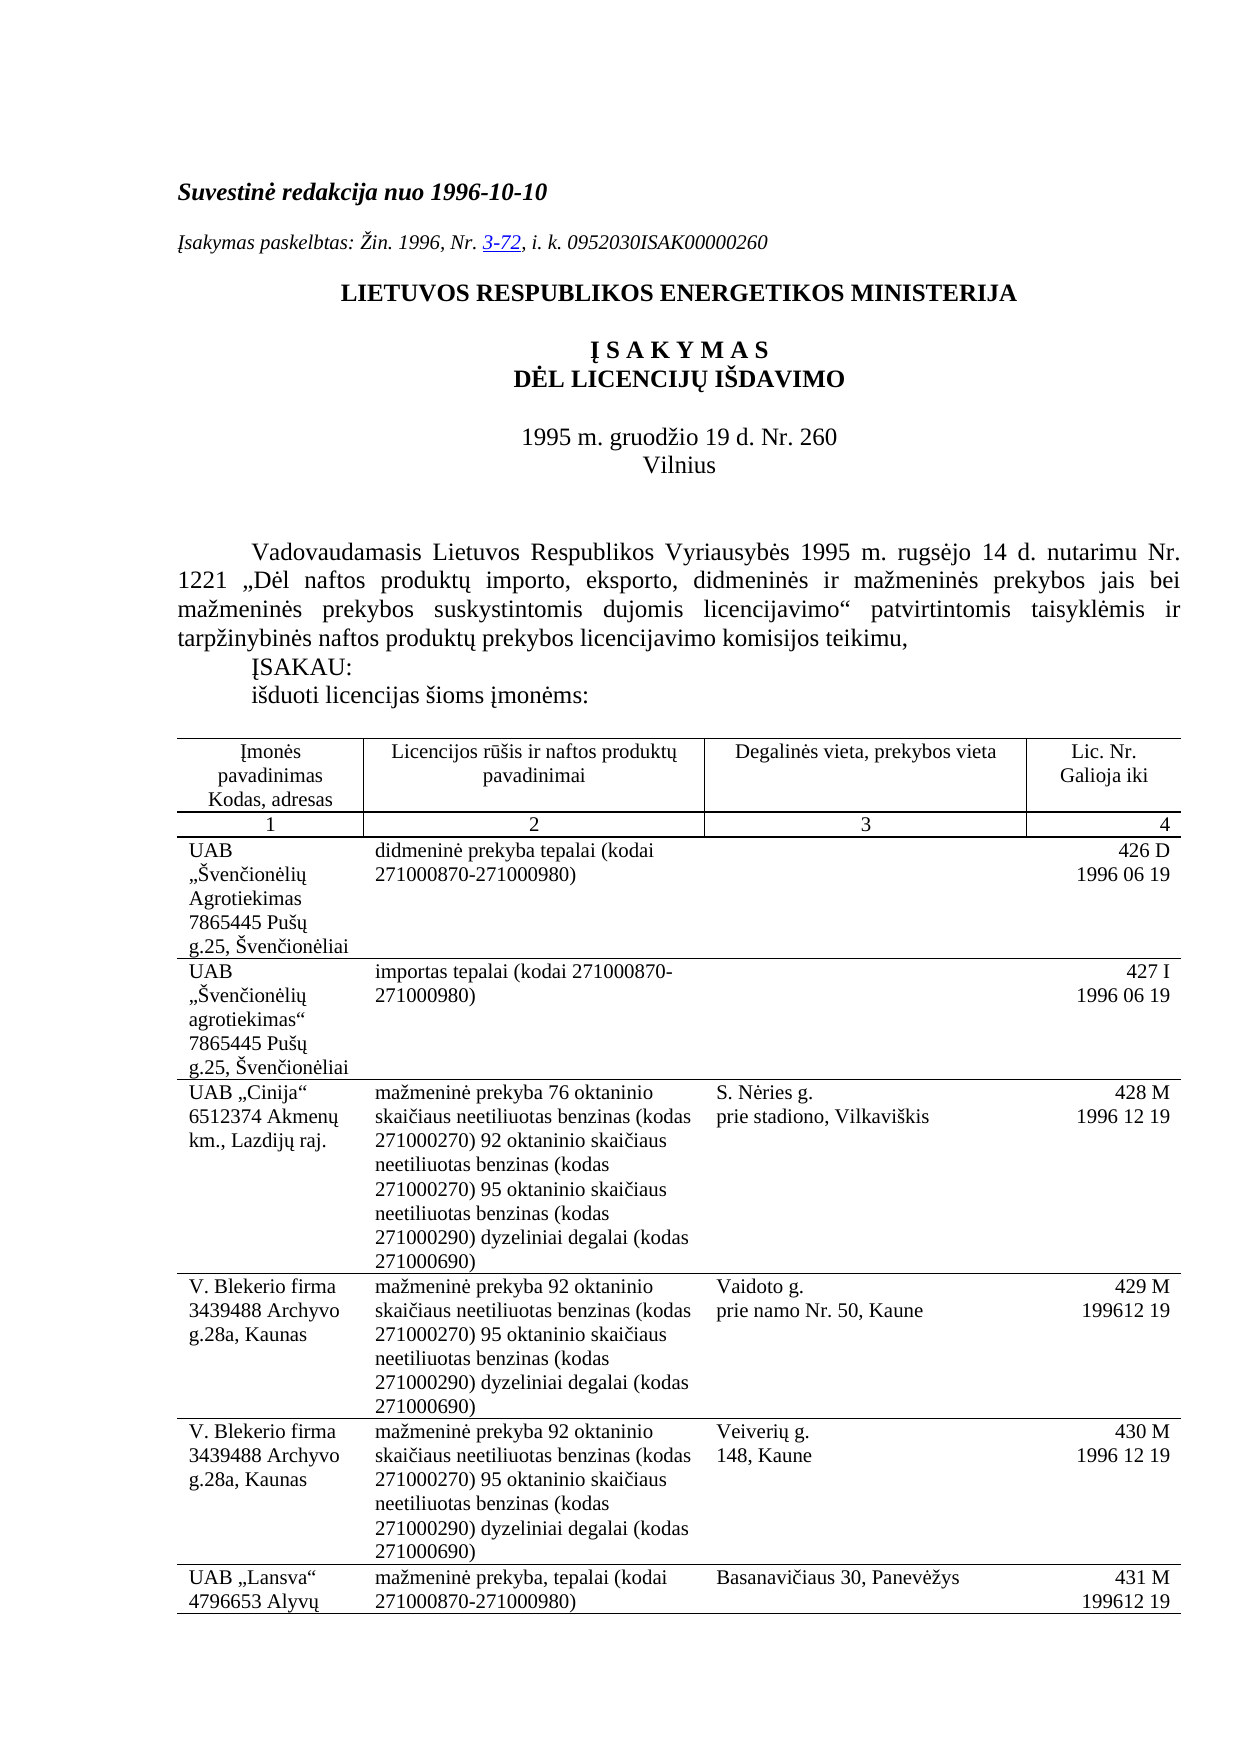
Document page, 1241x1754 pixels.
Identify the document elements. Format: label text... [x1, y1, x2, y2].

table_cell 426 D 1996 06 19 [1027, 838, 1181, 958]
text Vadovaudamasis Lietuvos Respublikos Vyriausybės 1995 m. rugsėjo 14 d. nutarimu Nr. 1221 „Dėl naftos produktų importo, eksporto, didmeninės ir mažmeninės prekybos jais bei mažmeninės prekybos suskystintomis dujomis licencijavimo“ patvirtintomis taisyklėmis ir tarpžinybinės naftos produktų prekybos licencijavimo komisijos teikimu, [177, 537, 1181, 652]
text Į S A K Y M A S [177, 336, 1181, 364]
table_cell 427 I 1996 06 19 [1027, 959, 1181, 1079]
table_cell Veiverių g. 148, Kaune [705, 1419, 1027, 1563]
table_header Licencijos rūšis ir naftos produktų pavadinimai [364, 739, 704, 811]
table_header Degalinės vieta, prekybos vieta [705, 739, 1026, 811]
table_cell Basanavičiaus 30, Panevėžys [705, 1565, 1027, 1613]
table_cell mažmeninė prekyba, tepalai (kodai 271000870-271000980) [364, 1565, 705, 1613]
table_cell importas tepalai (kodai 271000870-271000980) [364, 959, 705, 1079]
table_cell 428 M 1996 12 19 [1027, 1080, 1181, 1273]
table_cell 431 M 199612 19 [1027, 1565, 1181, 1613]
table_cell UAB „Švenčionėlių agrotiekimas“ 7865445 Pušų g.25, Švenčionėliai [177, 959, 363, 1079]
table_cell V. Blekerio firma 3439488 Archyvo g.28a, Kaunas [177, 1274, 363, 1418]
text LIETUVOS RESPUBLIKOS ENERGETIKOS MINISTERIJA [177, 278, 1181, 307]
table_cell 4 [1027, 813, 1181, 836]
table_cell 2 [364, 813, 704, 836]
table_cell didmeninė prekyba tepalai (kodai 271000870-271000980) [364, 838, 705, 958]
table_cell UAB „Švenčionėlių Agrotiekimas 7865445 Pušų g.25, Švenčionėliai [177, 838, 363, 958]
table_cell UAB „Lansva“ 4796653 Alyvų [177, 1565, 363, 1613]
table_cell 3 [705, 813, 1026, 836]
text ĮSAKAU: [177, 652, 1181, 681]
text Vilnius [177, 451, 1181, 479]
text Įsakymas paskelbtas: Žin. 1996, Nr. 3-72, i. k. 0952030ISAK00000260 [177, 230, 1181, 254]
table_cell [705, 959, 1027, 1079]
table_cell 429 M 199612 19 [1027, 1274, 1181, 1418]
table_cell mažmeninė prekyba 92 oktaninio skaičiaus neetiliuotas benzinas (kodas 271000270) 95 oktaninio skaičiaus neetiliuotas benzinas (kodas 271000290) dyzeliniai degalai (kodas 271000690) [364, 1274, 705, 1418]
text 1995 m. gruodžio 19 d. Nr. 260 [177, 422, 1181, 451]
text Suvestinė redakcija nuo 1996-10-10 [177, 177, 1181, 206]
table_cell UAB „Cinija“ 6512374 Akmenų km., Lazdijų raj. [177, 1080, 363, 1273]
table_cell V. Blekerio firma 3439488 Archyvo g.28a, Kaunas [177, 1419, 363, 1563]
table_cell 430 M 1996 12 19 [1027, 1419, 1181, 1563]
text išduoti licencijas šioms įmonėms: [177, 681, 1181, 709]
table_cell mažmeninė prekyba 92 oktaninio skaičiaus neetiliuotas benzinas (kodas 271000270) 95 oktaninio skaičiaus neetiliuotas benzinas (kodas 271000290) dyzeliniai degalai (kodas 271000690) [364, 1419, 705, 1563]
table_cell Vaidoto g. prie namo Nr. 50, Kaune [705, 1274, 1027, 1418]
table_cell 1 [177, 813, 363, 836]
table_header Įmonės pavadinimas Kodas, adresas [177, 739, 363, 811]
table_cell S. Nėries g. prie stadiono, Vilkaviškis [705, 1080, 1027, 1273]
text DĖL LICENCIJŲ IŠDAVIMO [177, 364, 1181, 393]
table_header Lic. Nr. Galioja iki [1027, 739, 1181, 811]
table_cell mažmeninė prekyba 76 oktaninio skaičiaus neetiliuotas benzinas (kodas 271000270) 92 oktaninio skaičiaus neetiliuotas benzinas (kodas 271000270) 95 oktaninio skaičiaus neetiliuotas benzinas (kodas 271000290) dyzeliniai degalai (kodas 271000690) [364, 1080, 705, 1273]
table_cell [705, 838, 1027, 958]
